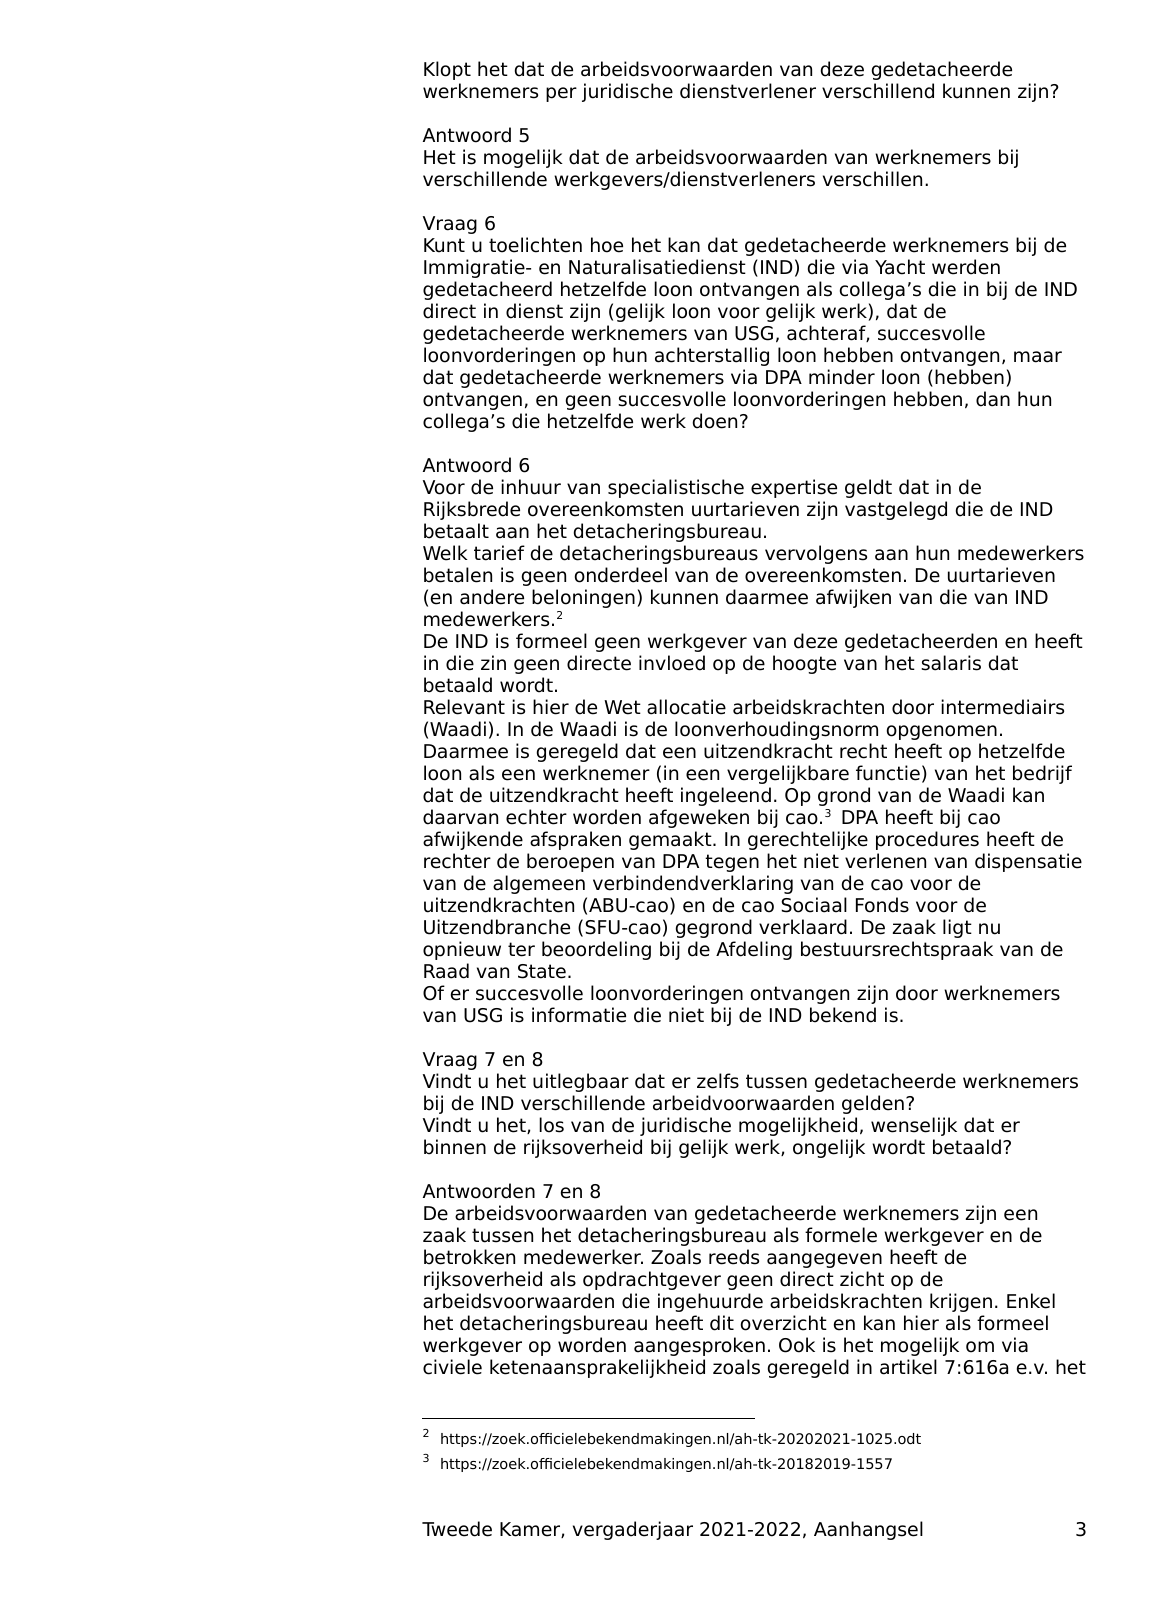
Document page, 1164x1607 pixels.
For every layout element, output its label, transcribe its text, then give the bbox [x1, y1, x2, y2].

text Kunt u toelichten hoe het kan dat gedetacheerde werknemers bij de Immigratie- en Naturalisatiedienst (IND) die via Yacht werden gedetacheerd hetzelfde loon ontvangen als collega’s die in bij de IND direct in dienst zijn (gelijk loon voor gelijk werk), dat de gedetacheerde werknemers van USG, achteraf, succesvolle loonvorderingen op hun achterstallig loon hebben ontvangen, maar dat gedetacheerde werknemers via DPA minder loon (hebben) ontvangen, en geen succesvolle loonvorderingen hebben, dan hun collega’s die hetzelfde werk doen? [422, 235, 1087, 433]
text Vraag 6 [422, 213, 1087, 235]
text Antwoord 5 [422, 125, 1087, 147]
text Vraag 7 en 8 [422, 1049, 1087, 1071]
text Antwoord 6 [422, 455, 1087, 477]
text De arbeidsvoorwaarden van gedetacheerde werknemers zijn een zaak tussen het detacheringsbureau als formele werkgever en de betrokken medewerker. Zoals reeds aangegeven heeft de rijksoverheid als opdrachtgever geen direct zicht op de arbeidsvoorwaarden die ingehuurde arbeidskrachten krijgen. Enkel het detacheringsbureau heeft dit overzicht en kan hier als formeel werkgever op worden aangesproken. Ook is het mogelijk om via civiele ketenaansprakelijkheid zoals geregeld in artikel 7:616a e.v. het [422, 1203, 1087, 1379]
text Of er succesvolle loonvorderingen ontvangen zijn door werknemers van USG is informatie die niet bij de IND bekend is. [422, 983, 1087, 1027]
text Vindt u het uitlegbaar dat er zelfs tussen gedetacheerde werknemers bij de IND verschillende arbeidvoorwaarden gelden? [422, 1071, 1087, 1115]
text Antwoorden 7 en 8 [422, 1181, 1087, 1203]
text Vindt u het, los van de juridische mogelijkheid, wenselijk dat er binnen de rijksoverheid bij gelijk werk, ongelijk wordt betaald? [422, 1115, 1087, 1159]
text https://zoek.officielebekendmakingen.nl/ah-tk-20202021-1025.odt [422, 1427, 1087, 1449]
text https://zoek.officielebekendmakingen.nl/ah-tk-20182019-1557 [422, 1452, 1087, 1474]
text Klopt het dat de arbeidsvoorwaarden van deze gedetacheerde werknemers per juridische dienstverlener verschillend kunnen zijn? [422, 59, 1087, 103]
text Relevant is hier de Wet allocatie arbeidskrachten door intermediairs (Waadi). In de Waadi is de loonverhoudingsnorm opgenomen. Daarmee is geregeld dat een uitzendkracht recht heeft op hetzelfde loon als een werknemer (in een vergelijkbare functie) van het bedrijf dat de uitzendkracht heeft ingeleend. Op grond van de Waadi kan daarvan echter worden afgeweken bij cao. DPA heeft bij cao afwijkende afspraken gemaakt. In gerechtelijke procedures heeft de rechter de beroepen van DPA tegen het niet verlenen van dispensatie van de algemeen verbindendverklaring van de cao voor de uitzendkrachten (ABU-cao) en de cao Sociaal Fonds voor de Uitzendbranche (SFU-cao) gegrond verklaard. De zaak ligt nu opnieuw ter beoordeling bij de Afdeling bestuursrechtspraak van de Raad van State. [422, 697, 1087, 983]
text Welk tarief de detacheringsbureaus vervolgens aan hun medewerkers betalen is geen onderdeel van de overeenkomsten. De uurtarieven (en andere beloningen) kunnen daarmee afwijken van die van IND medewerkers. [422, 543, 1087, 631]
text Het is mogelijk dat de arbeidsvoorwaarden van werknemers bij verschillende werkgevers/dienstverleners verschillen. [422, 147, 1087, 191]
text De IND is formeel geen werkgever van deze gedetacheerden en heeft in die zin geen directe invloed op de hoogte van het salaris dat betaald wordt. [422, 631, 1087, 697]
text Voor de inhuur van specialistische expertise geldt dat in de Rijksbrede overeenkomsten uurtarieven zijn vastgelegd die de IND betaalt aan het detacheringsbureau. [422, 477, 1087, 543]
